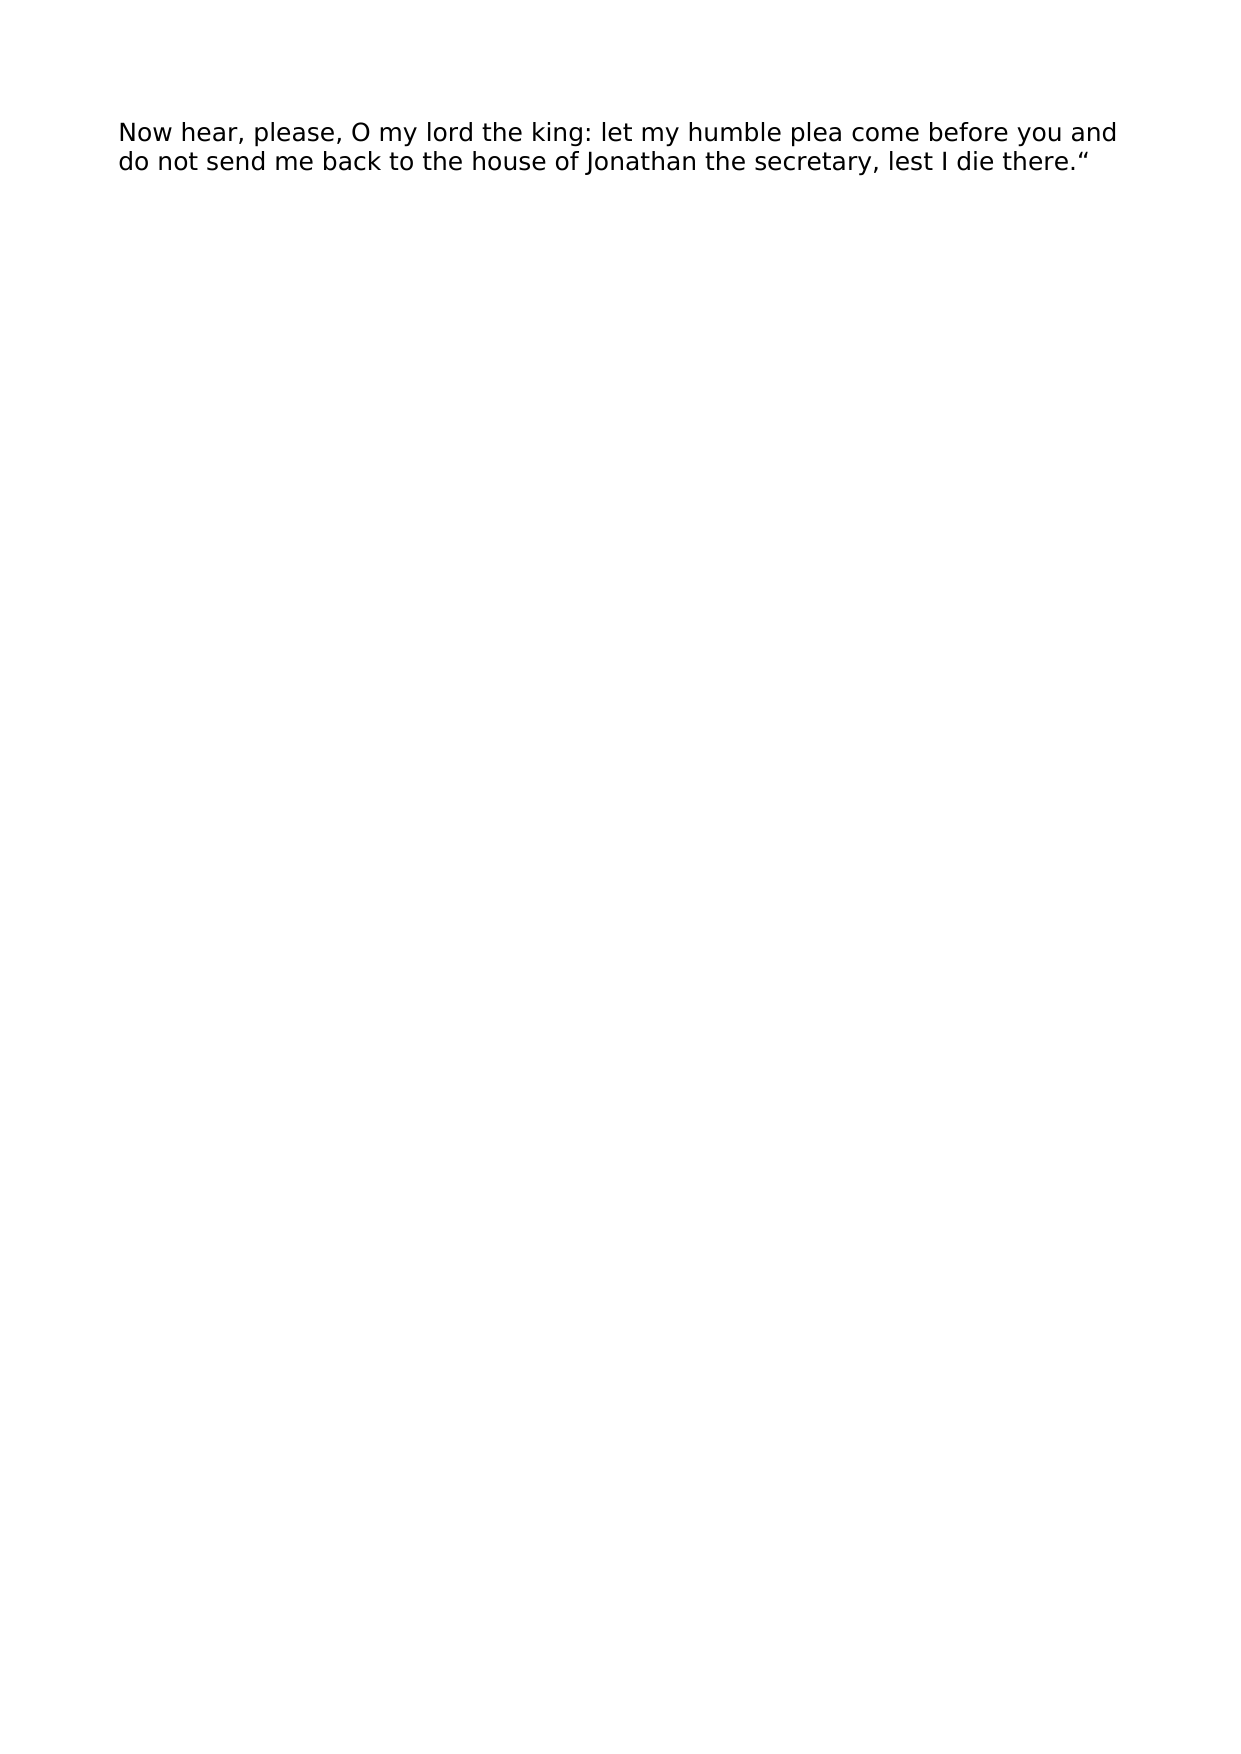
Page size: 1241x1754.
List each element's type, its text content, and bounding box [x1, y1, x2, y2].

text Now hear, please, O my lord the king: let my humble plea come before you and do not send me back to the house of Jonathan the secretary, lest I die there.“ [118, 118, 1122, 176]
